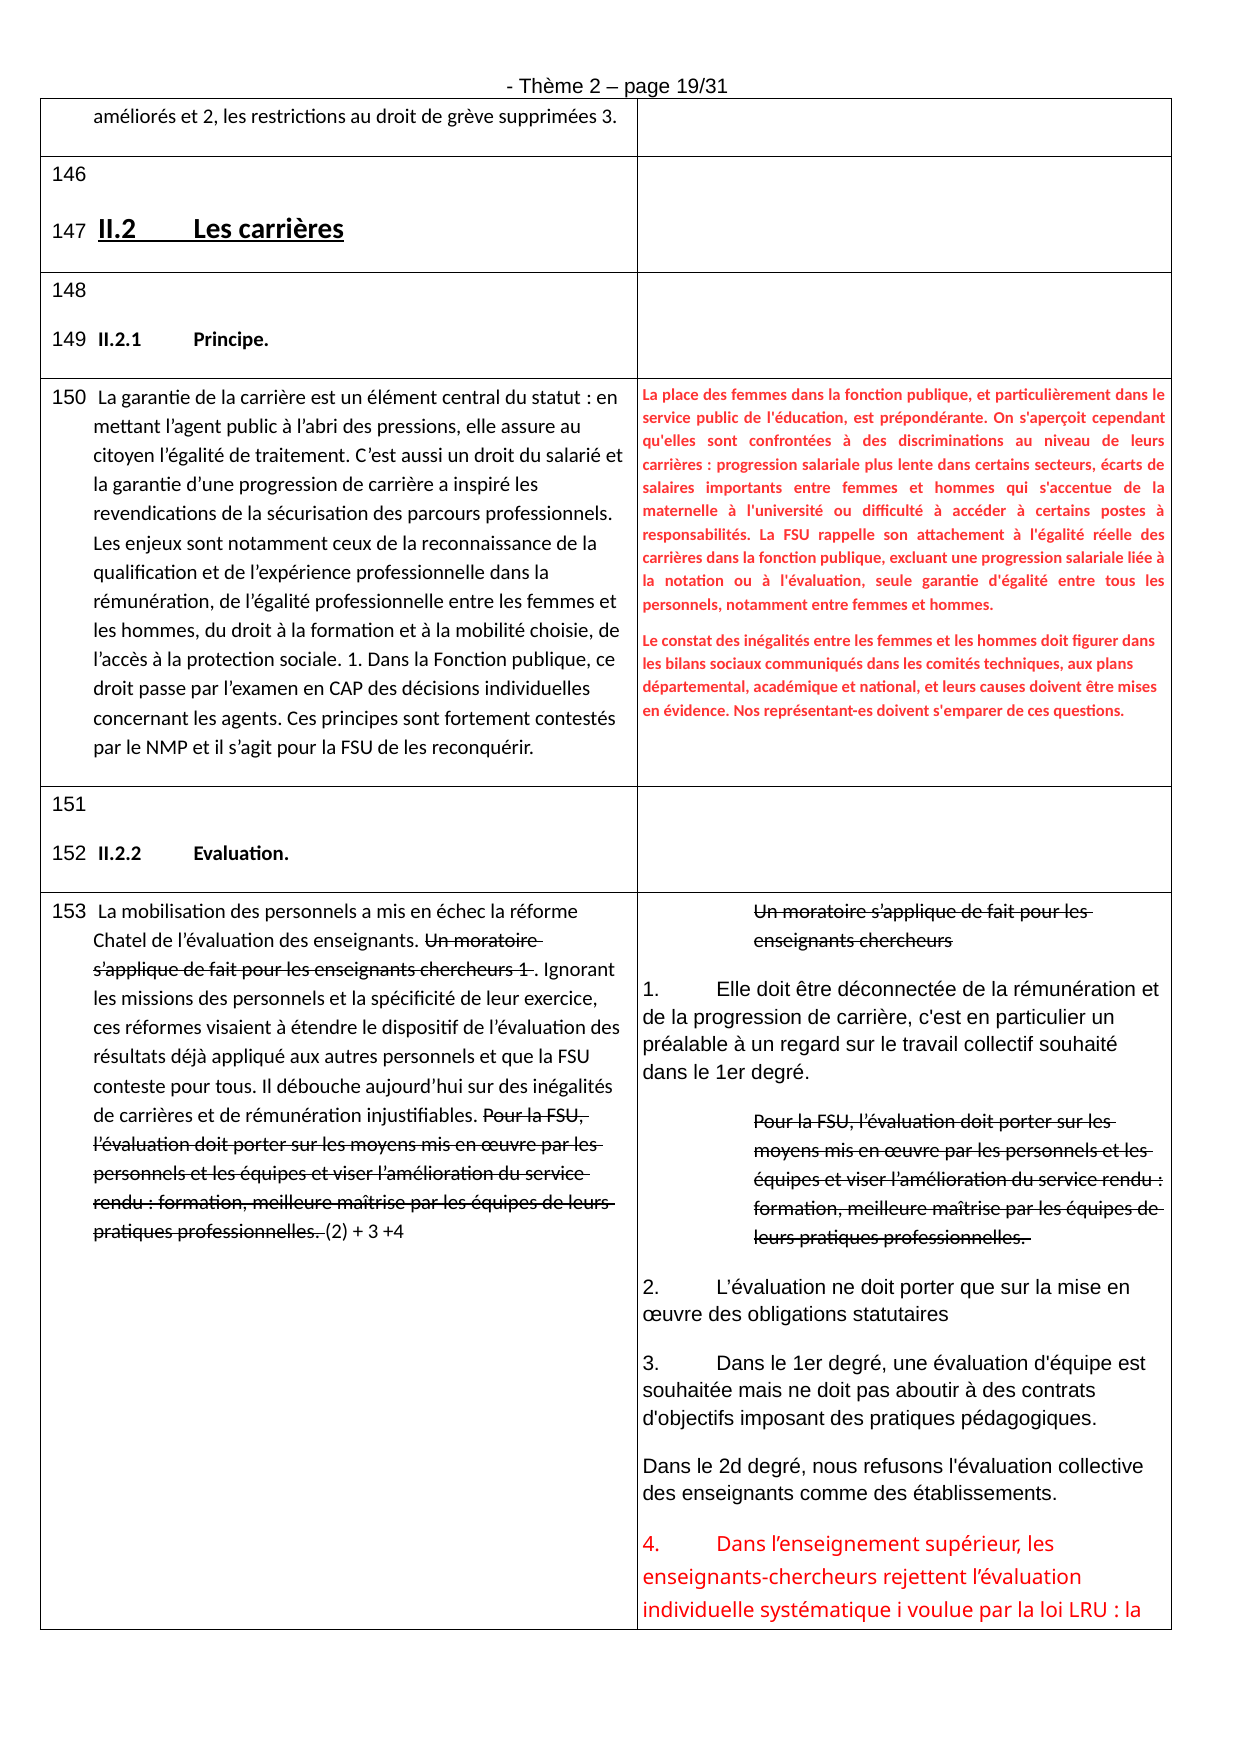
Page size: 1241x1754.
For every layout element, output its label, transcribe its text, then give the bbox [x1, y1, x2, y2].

table_cell [1172, 892, 1240, 1629]
table_cell Un moratoire s’applique de fait pour les enseignants chercheurs Elle doit être déconnectée de la rémunération et de la progression de carrière, c'est en particulier un préalable à un regard sur le travail collectif souhaité dans le 1er degré. Pour la FSU, l’évaluation doit porter sur les moyens mis en œuvre par les personnels et les équipes et viser l’amélioration du service rendu : formation, meilleure maîtrise par les équipes de leurs pratiques professionnelles. L’évaluation ne doit porter que sur la mise en œuvre des obligations statutaires Dans le 1er degré, une évaluation d'équipe est souhaitée mais ne doit pas aboutir à des contrats d'objectifs imposant des pratiques pédagogiques. Dans le 2d degré, nous refusons l'évaluation collective des enseignants comme des établissements. Dans l’enseignement supérieur, les enseignants-chercheurs rejettent l’évaluation individuelle systématique i voulue par la loi LRU : la [638, 893, 1171, 1629]
table_cell La mobilisation des personnels a mis en échec la réforme Chatel de l’évaluation des enseignants. Un moratoire s’applique de fait pour les enseignants chercheurs 1 . Ignorant les missions des personnels et la spécificité de leur exercice, ces réformes visaient à étendre le dispositif de l’évaluation des résultats déjà appliqué aux autres personnels et que la FSU conteste pour tous. Il débouche aujourd’hui sur des inégalités de carrières et de rémunération injustifiables. Pour la FSU, l’évaluation doit porter sur les moyens mis en œuvre par les personnels et les équipes et viser l’amélioration du service rendu : formation, meilleure maîtrise par les équipes de leurs pratiques professionnelles. (2) + 3 +4 [41, 893, 637, 1629]
table_cell [638, 157, 1171, 272]
table_cell [1172, 272, 1240, 378]
table_cell [1172, 378, 1240, 786]
table_cell La garantie de la carrière est un élément central du statut : en mettant l’agent public à l’abri des pressions, elle assure au citoyen l’égalité de traitement. C’est aussi un droit du salarié et la garantie d’une progression de carrière a inspiré les revendications de la sécurisation des parcours professionnels. Les enjeux sont notamment ceux de la reconnaissance de la qualification et de l’expérience professionnelle dans la rémunération, de l’égalité professionnelle entre les femmes et les hommes, du droit à la formation et à la mobilité choisie, de l’accès à la protection sociale. 1. Dans la Fonction publique, ce droit passe par l’examen en CAP des décisions individuelles concernant les agents. Ces principes sont fortement contestés par le NMP et il s’agit pour la FSU de les reconquérir. [41, 379, 637, 786]
table_cell [638, 787, 1171, 892]
table_cell II.2.2 Evaluation. [41, 787, 637, 892]
table_cell [638, 273, 1171, 378]
table_cell [638, 99, 1171, 156]
table_cell améliorés et 2, les restrictions au droit de grève supprimées 3. [41, 99, 637, 156]
table_cell [1172, 98, 1240, 156]
table_cell II.2 Les carrières [41, 157, 637, 272]
table_cell II.2.1 Principe. [41, 273, 637, 378]
table_cell [1172, 786, 1240, 892]
table_cell [1172, 156, 1240, 272]
table_cell La place des femmes dans la fonction publique, et particulièrement dans le service public de l'éducation, est prépondérante. On s'aperçoit cependant qu'elles sont confrontées à des discriminations au niveau de leurs carrières : progression salariale plus lente dans certains secteurs, écarts de salaires importants entre femmes et hommes qui s'accentue de la maternelle à l'université ou difficulté à accéder à certains postes à responsabilités. La FSU rappelle son attachement à l'égalité réelle des carrières dans la fonction publique, excluant une progression salariale liée à la notation ou à l'évaluation, seule garantie d'égalité entre tous les personnels, notamment entre femmes et hommes. Le constat des inégalités entre les femmes et les hommes doit figurer dans les bilans sociaux communiqués dans les comités techniques, aux plans départemental, académique et national, et leurs causes doivent être mises en évidence. Nos représentant-es doivent s'emparer de ces questions. [638, 379, 1171, 786]
